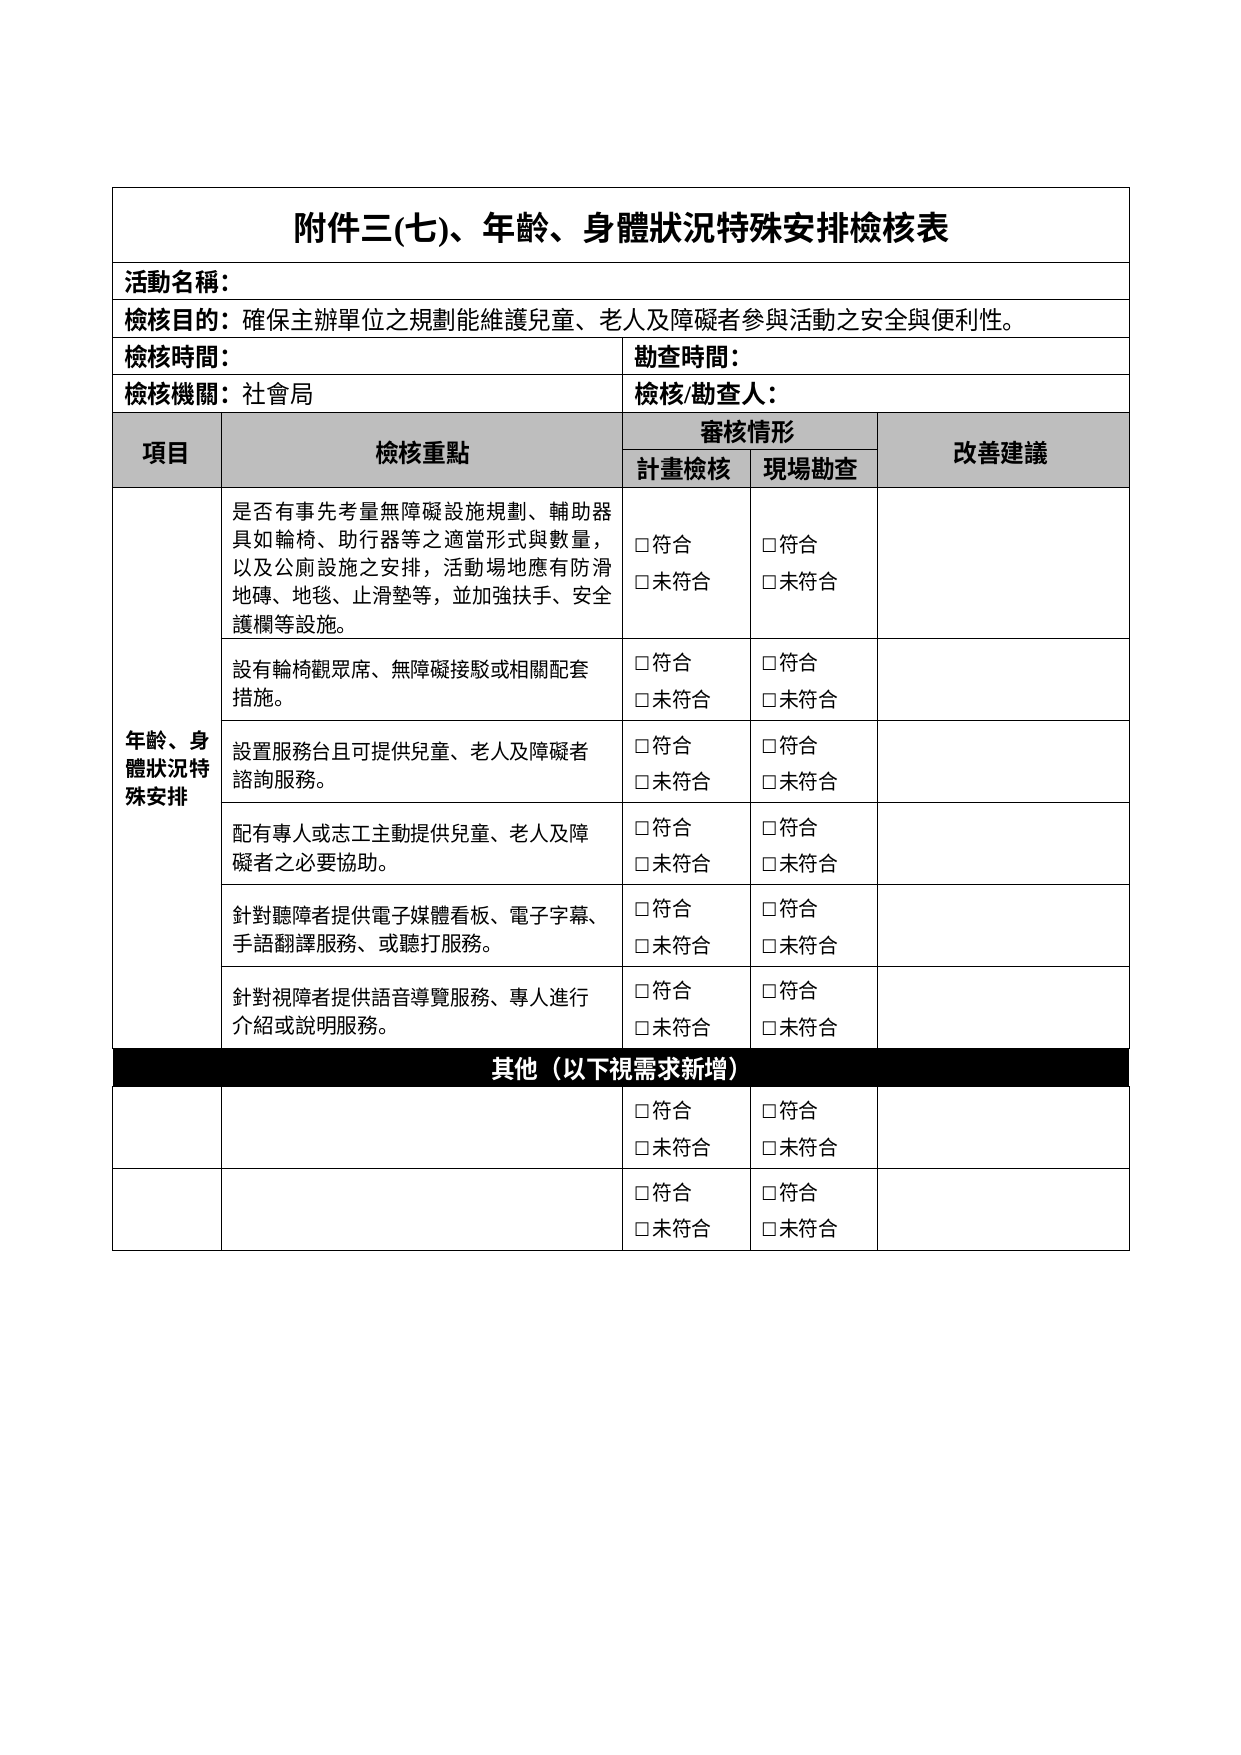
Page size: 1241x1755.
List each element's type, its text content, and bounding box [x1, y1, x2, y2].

table_cell 符合 未符合 [623, 967, 750, 1048]
table_cell 檢核機關：社會局 [113, 375, 622, 412]
table_cell 符合 未符合 [751, 721, 877, 802]
table_cell 活動名稱： [113, 263, 1129, 299]
table_cell [222, 1087, 622, 1167]
table_cell [878, 803, 1129, 884]
table_cell 符合 未符合 [751, 639, 877, 720]
table_cell 審核情形 [623, 413, 877, 449]
table_cell 符合 未符合 [623, 721, 750, 802]
table_cell 是否有事先考量無障礙設施規劃、輔助器 具如輪椅、助行器等之適當形式與數量， 以及公廁設施之安排，活動場地應有防滑 地磚、地毯、止滑墊等，並加強扶手、安全護欄等設施。 [222, 488, 622, 638]
table_cell 針對視障者提供語音導覽服務、專人進行 介紹或說明服務。 [222, 967, 622, 1048]
table_cell 符合 未符合 [623, 885, 750, 966]
table_cell 年齡、身體狀況特殊安排 [113, 488, 221, 1048]
table_cell 符合 未符合 [623, 639, 750, 720]
table_cell 符合 未符合 [751, 1087, 877, 1167]
table_cell 項目 [113, 413, 221, 487]
table_cell [113, 1087, 221, 1167]
table_cell 檢核時間： [113, 338, 622, 374]
table_cell 針對聽障者提供電子媒體看板、電子字幕、手語翻譯服務、或聽打服務。 [222, 885, 622, 966]
table_cell 勘查時間： [623, 338, 1129, 374]
table_cell 符合 未符合 [751, 967, 877, 1048]
table_cell 設有輪椅觀眾席、無障礙接駁或相關配套 措施。 [222, 639, 622, 720]
table_cell 符合 未符合 [623, 803, 750, 884]
table_cell [878, 721, 1129, 802]
table_cell 其他（以下視需求新增） [113, 1049, 1129, 1086]
table_cell 符合 未符合 [751, 488, 877, 638]
table_header 附件三(七)、年齡、身體狀況特殊安排檢核表 [113, 188, 1129, 262]
table_cell 符合 未符合 [751, 803, 877, 884]
table_cell [222, 1169, 622, 1250]
table_cell 配有專人或志工主動提供兒童、老人及障 礙者之必要協助。 [222, 803, 622, 884]
table_cell [113, 1169, 221, 1250]
table_cell 檢核目的：確保主辦單位之規劃能維護兒童、老人及障礙者參與活動之安全與便利性。 [113, 300, 1129, 337]
table_cell [878, 639, 1129, 720]
table_cell [878, 488, 1129, 638]
table_cell [878, 967, 1129, 1048]
table_cell 符合 未符合 [751, 885, 877, 966]
table_cell 符合 未符合 [623, 488, 750, 638]
table_cell 改善建議 [878, 413, 1129, 487]
table_cell [878, 1169, 1129, 1250]
table_cell 檢核/勘查人： [623, 375, 1129, 412]
table_cell 檢核重點 [222, 413, 622, 487]
table_cell [878, 885, 1129, 966]
table_cell 符合 未符合 [623, 1087, 750, 1167]
table_cell 符合 未符合 [623, 1169, 750, 1250]
table_cell [878, 1087, 1129, 1167]
table_cell 現場勘查 [751, 450, 877, 487]
table_cell 符合 未符合 [751, 1169, 877, 1250]
table_cell 計畫檢核 [623, 450, 750, 487]
table_cell 設置服務台且可提供兒童、老人及障礙者 諮詢服務。 [222, 721, 622, 802]
